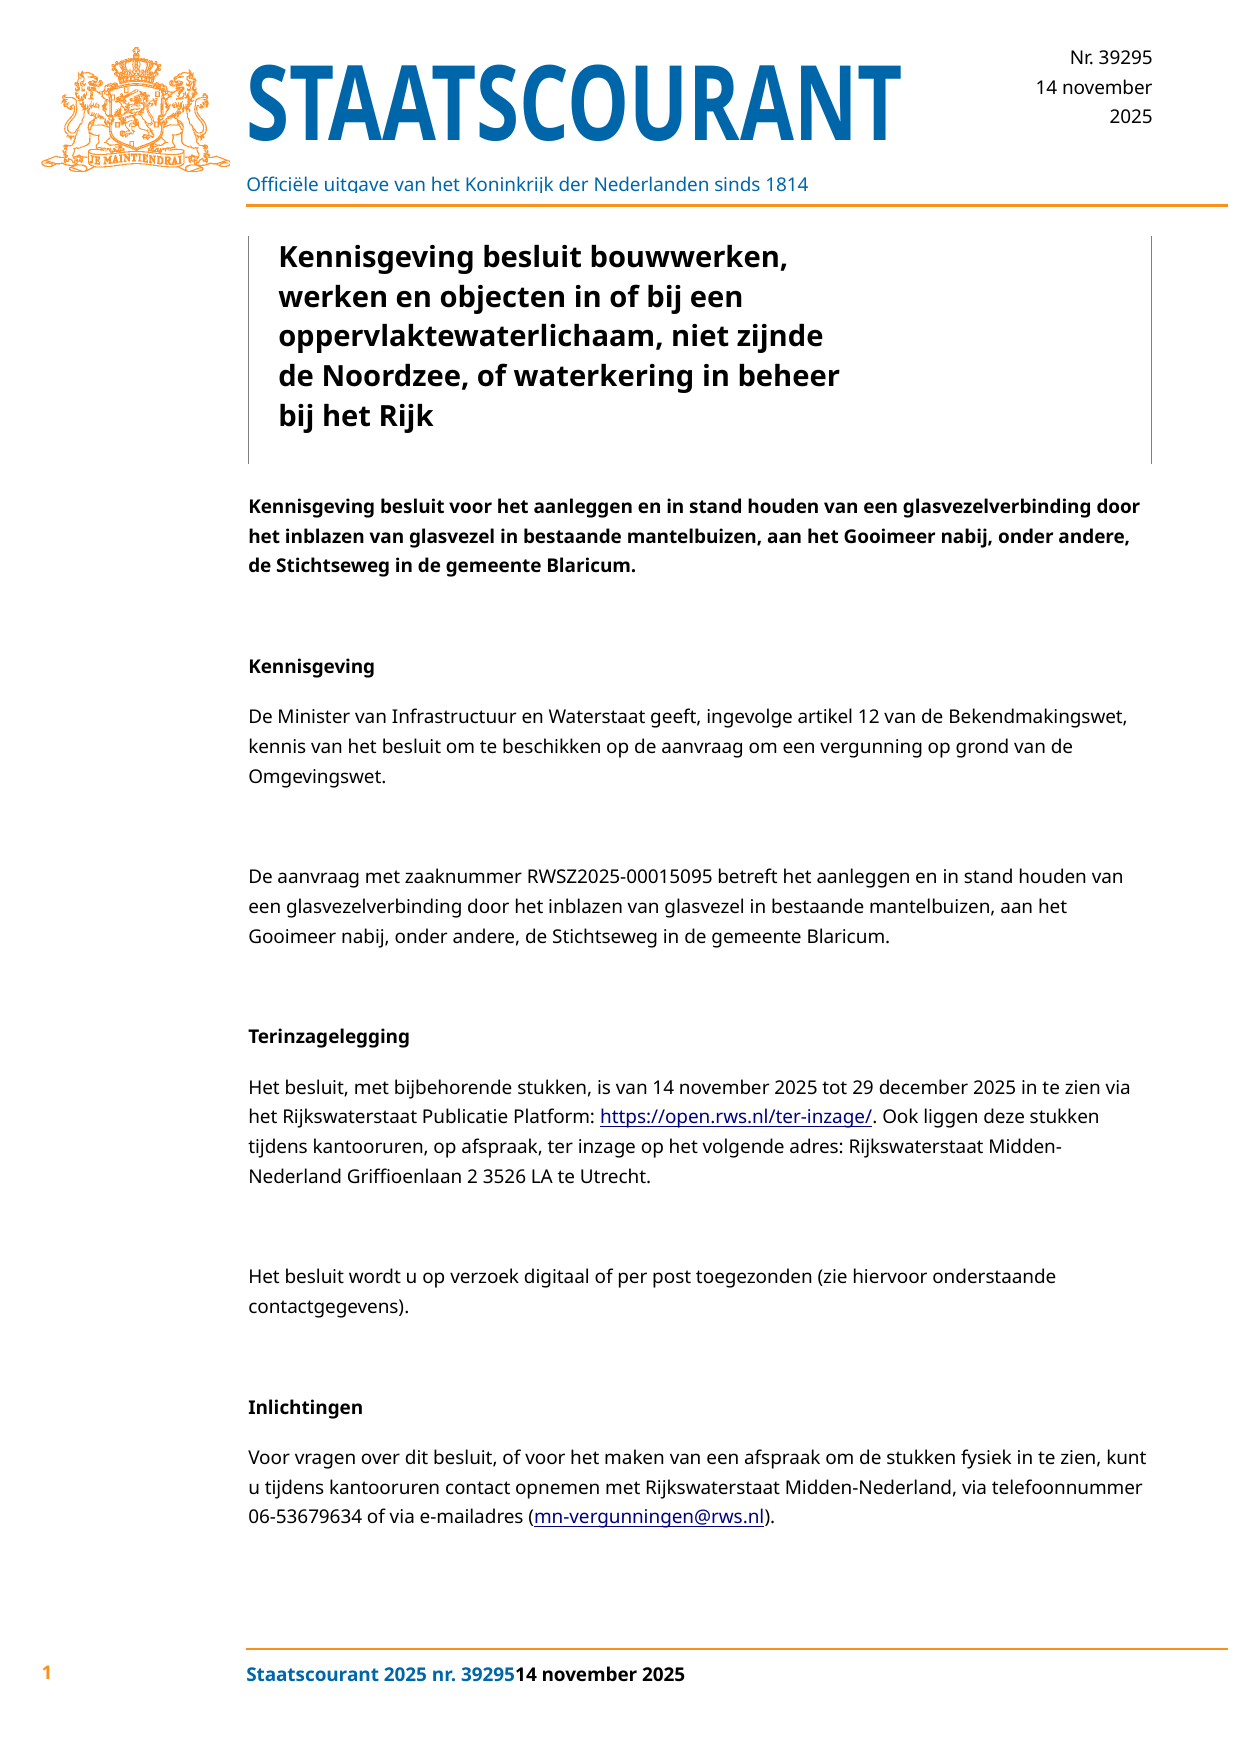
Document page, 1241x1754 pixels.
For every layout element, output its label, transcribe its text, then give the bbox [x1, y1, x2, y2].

text Het besluit, met bijbehorende stukken, is van 14 november 2025 tot 29 december 2025 in te zien via het Rijkswaterstaat Publicatie Platform: https://open.rws.nl/ter-inzage/. Ook liggen deze stukken tijdens kantooruren, op afspraak, ter inzage op het volgende adres: Rijkswaterstaat Midden-Nederland Griffioenlaan 2 3526 LA te Utrecht. [248, 1074, 1152, 1189]
text Voor vragen over dit besluit, of voor het maken van een afspraak om de stukken fysiek in te zien, kunt u tijdens kantooruren contact opnemen met Rijkswaterstaat Midden-Nederland, via telefoonnummer 06-53679634 of via e-mailadres (mn-vergunningen@rws.nl). [248, 1444, 1152, 1529]
table_header [850, 236, 912, 413]
table_header Kennisgeving besluit bouwwerken, werken en objecten in of bij een oppervlaktewaterlichaam, niet zijnde de Noordzee, of waterkering in beheer bij het Rijk [249, 236, 850, 464]
text Kennisgeving [248, 653, 1152, 679]
text De Minister van Infrastructuur en Waterstaat geeft, ingevolge artikel 12 van de Bekendmakingswet, kennis van het besluit om te beschikken op de aanvraag om een vergunning op grond van de Omgevingswet. [248, 704, 1152, 789]
text Terinzagelegging [248, 1024, 1152, 1049]
text De aanvraag met zaaknummer RWSZ2025-00015095 betreft het aanleggen en in stand houden van een glasvezelverbinding door het inblazen van glasvezel in bestaande mantelbuizen, aan het Gooimeer nabij, onder andere, de Stichtseweg in de gemeente Blaricum. [248, 864, 1152, 949]
picture [41, 47, 231, 172]
table_header [1090, 236, 1151, 413]
text Inlichtingen [248, 1394, 1152, 1420]
text Kennisgeving besluit voor het aanleggen en in stand houden van een glasvezelverbinding door het inblazen van glasvezel in bestaande mantelbuizen, aan het Gooimeer nabij, onder andere, de Stichtseweg in de gemeente Blaricum. [248, 493, 1152, 578]
picture [912, 236, 1090, 414]
table_header [850, 414, 1151, 464]
text Het besluit wordt u op verzoek digitaal of per post toegezonden (zie hiervoor onderstaande contactgegevens). [248, 1264, 1152, 1319]
